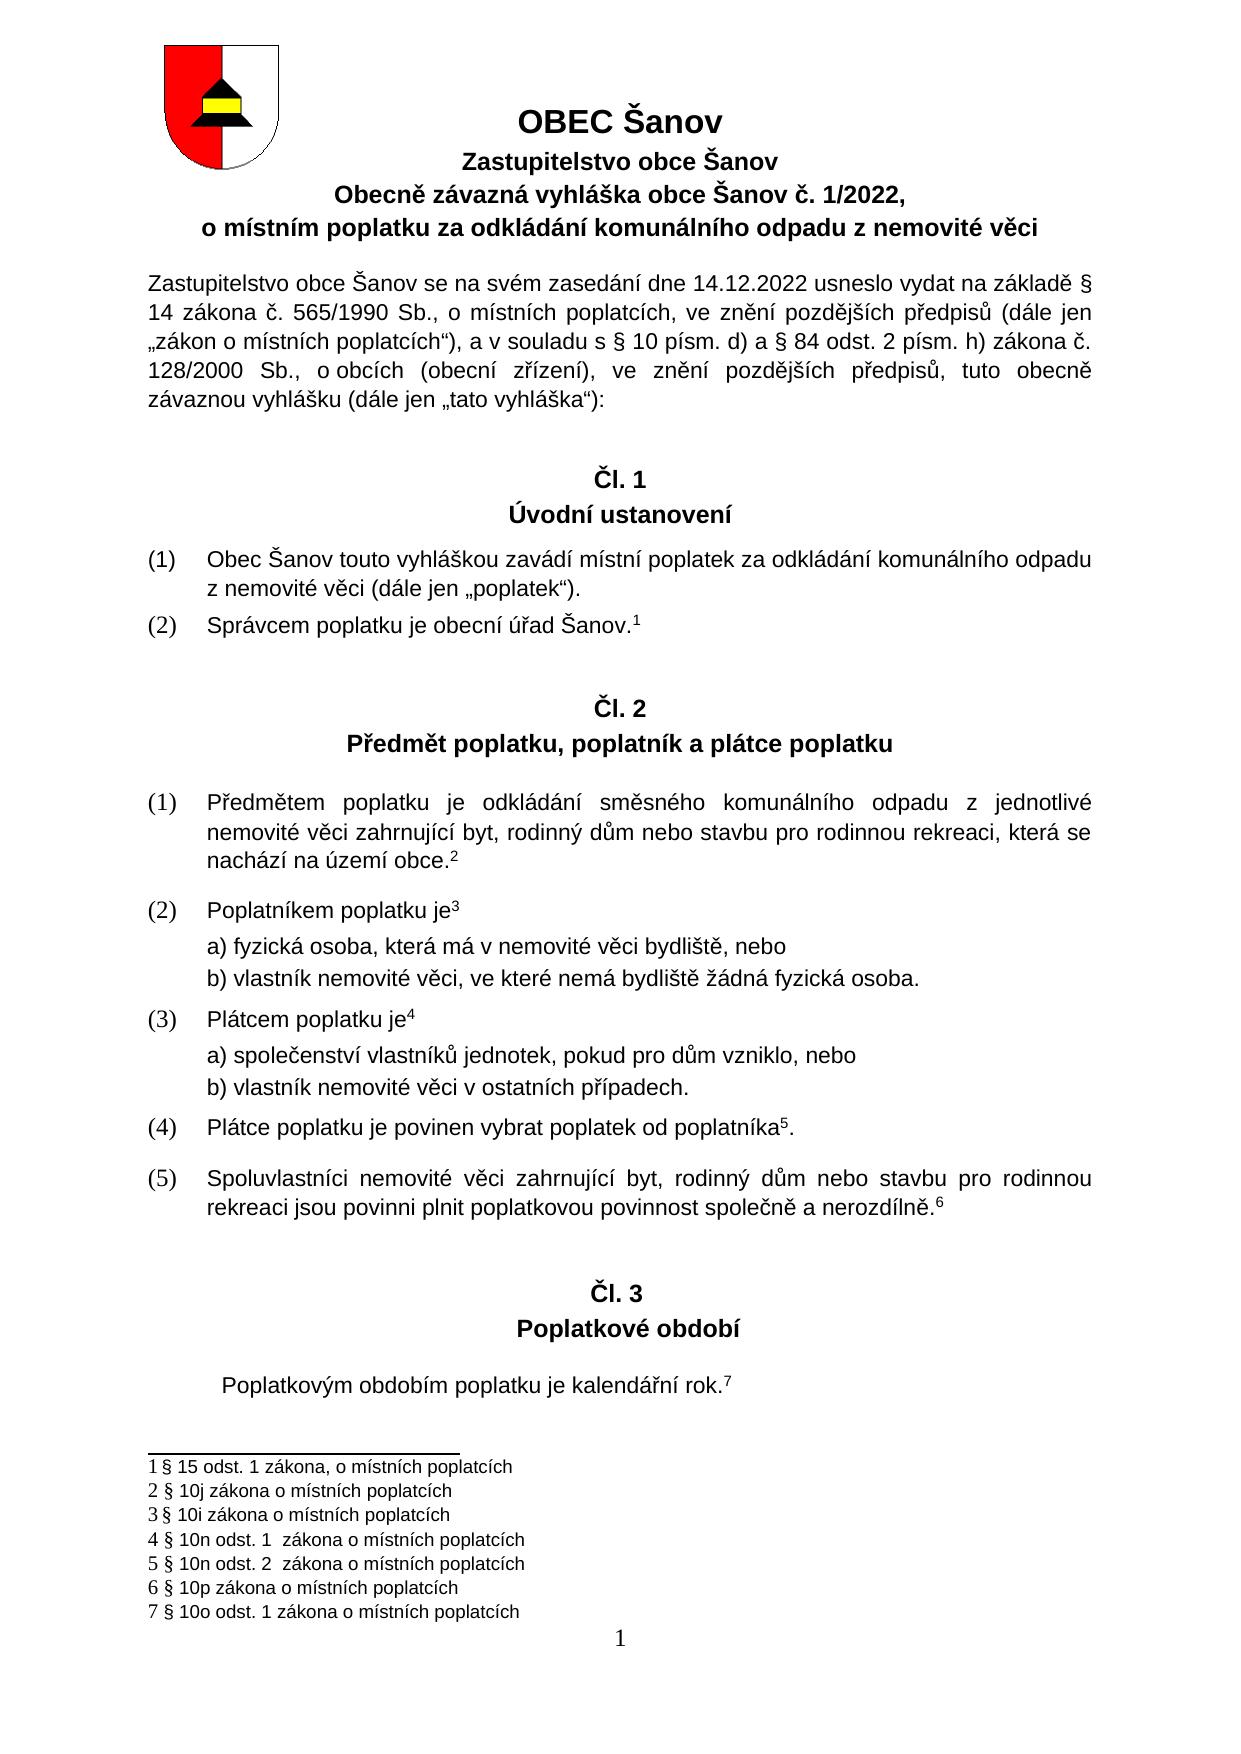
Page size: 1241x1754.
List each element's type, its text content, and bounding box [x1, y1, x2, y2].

list § 10j zákona o místních poplatcích [148, 1478, 1093, 1502]
list Obec Šanov touto vyhláškou zavádí místní poplatek za odkládání komunálního odpadu z nemovité věci (dále jen „poplatek“). [148, 546, 1093, 601]
list Spoluvlastníci nemovité věci zahrnující byt, rodinný dům nebo stavbu pro rodinnou rekreaci jsou povinni plnit poplatkovou povinnost společně a nerozdílně. [148, 1163, 1093, 1220]
text Čl. 1 [148, 465, 1093, 494]
text b) vlastník nemovité věci, ve které nemá bydliště žádná fyzická osoba. [148, 965, 1093, 991]
text Poplatkovým obdobím poplatku je kalendářní rok. [148, 1372, 1093, 1398]
text Obecně závazná vyhláška obce Šanov č. 1/2022, [148, 180, 1093, 208]
text o místním poplatku za odkládání komunálního odpadu z nemovité věci [148, 213, 1093, 241]
subtitle Zastupitelstvo obce Šanov se na svém zasedání dne 14.12.2022 usneslo vydat na základě § 14 zákona č. 565/1990 Sb., o místních poplatcích, ve znění pozdějších předpisů (dále jen „zákon o místních poplatcích“), a v souladu s § 10 písm. d) a § 84 odst. 2 písm. h) zákona č. 128/2000 Sb., o obcích (obecní zřízení), ve znění pozdějších předpisů, tuto obecně závaznou vyhlášku (dále jen „tato vyhláška“): [148, 270, 1093, 413]
list Správcem poplatku je obecní úřad Šanov. [148, 610, 1093, 638]
list § 10n odst. 2 zákona o místních poplatcích [148, 1551, 1093, 1574]
text Zastupitelstvo obce Šanov [336, 147, 1093, 175]
text a) fyzická osoba, která má v nemovité věci bydliště, nebo [148, 933, 1093, 959]
list § 15 odst. 1 zákona, o místních poplatcích [148, 1454, 1093, 1478]
list § 10p zákona o místních poplatcích [148, 1574, 1093, 1599]
text Čl. 3 [577, 1279, 1093, 1308]
text a) společenství vlastníků jednotek, pokud pro dům vzniklo, nebo [148, 1042, 1093, 1068]
text b) vlastník nemovité věci v ostatních případech. [148, 1073, 1093, 1100]
text Úvodní ustanovení [148, 500, 1093, 529]
text OBEC Šanov [336, 102, 1093, 141]
list Plátce poplatku je povinen vybrat poplatek od poplatníka. [148, 1112, 1093, 1141]
text Čl. 2 [148, 694, 1093, 723]
list Poplatníkem poplatku je [148, 895, 1093, 924]
list Plátcem poplatku je [148, 1004, 1093, 1032]
text § 10o odst. 1 zákona o místních poplatcích [148, 1599, 1093, 1623]
text Poplatkové období [510, 1314, 1093, 1343]
text [148, 102, 161, 141]
list Předmětem poplatku je odkládání směsného komunálního odpadu z jednotlivé nemovité věci zahrnující byt, rodinný dům nebo stavbu pro rodinnou rekreaci, která se nachází na území obce. [148, 787, 1093, 874]
list § 10i zákona o místních poplatcích [148, 1502, 1093, 1526]
text Předmět poplatku, poplatník a plátce poplatku [148, 729, 1093, 758]
list § 10n odst. 1 zákona o místních poplatcích [148, 1526, 1093, 1551]
